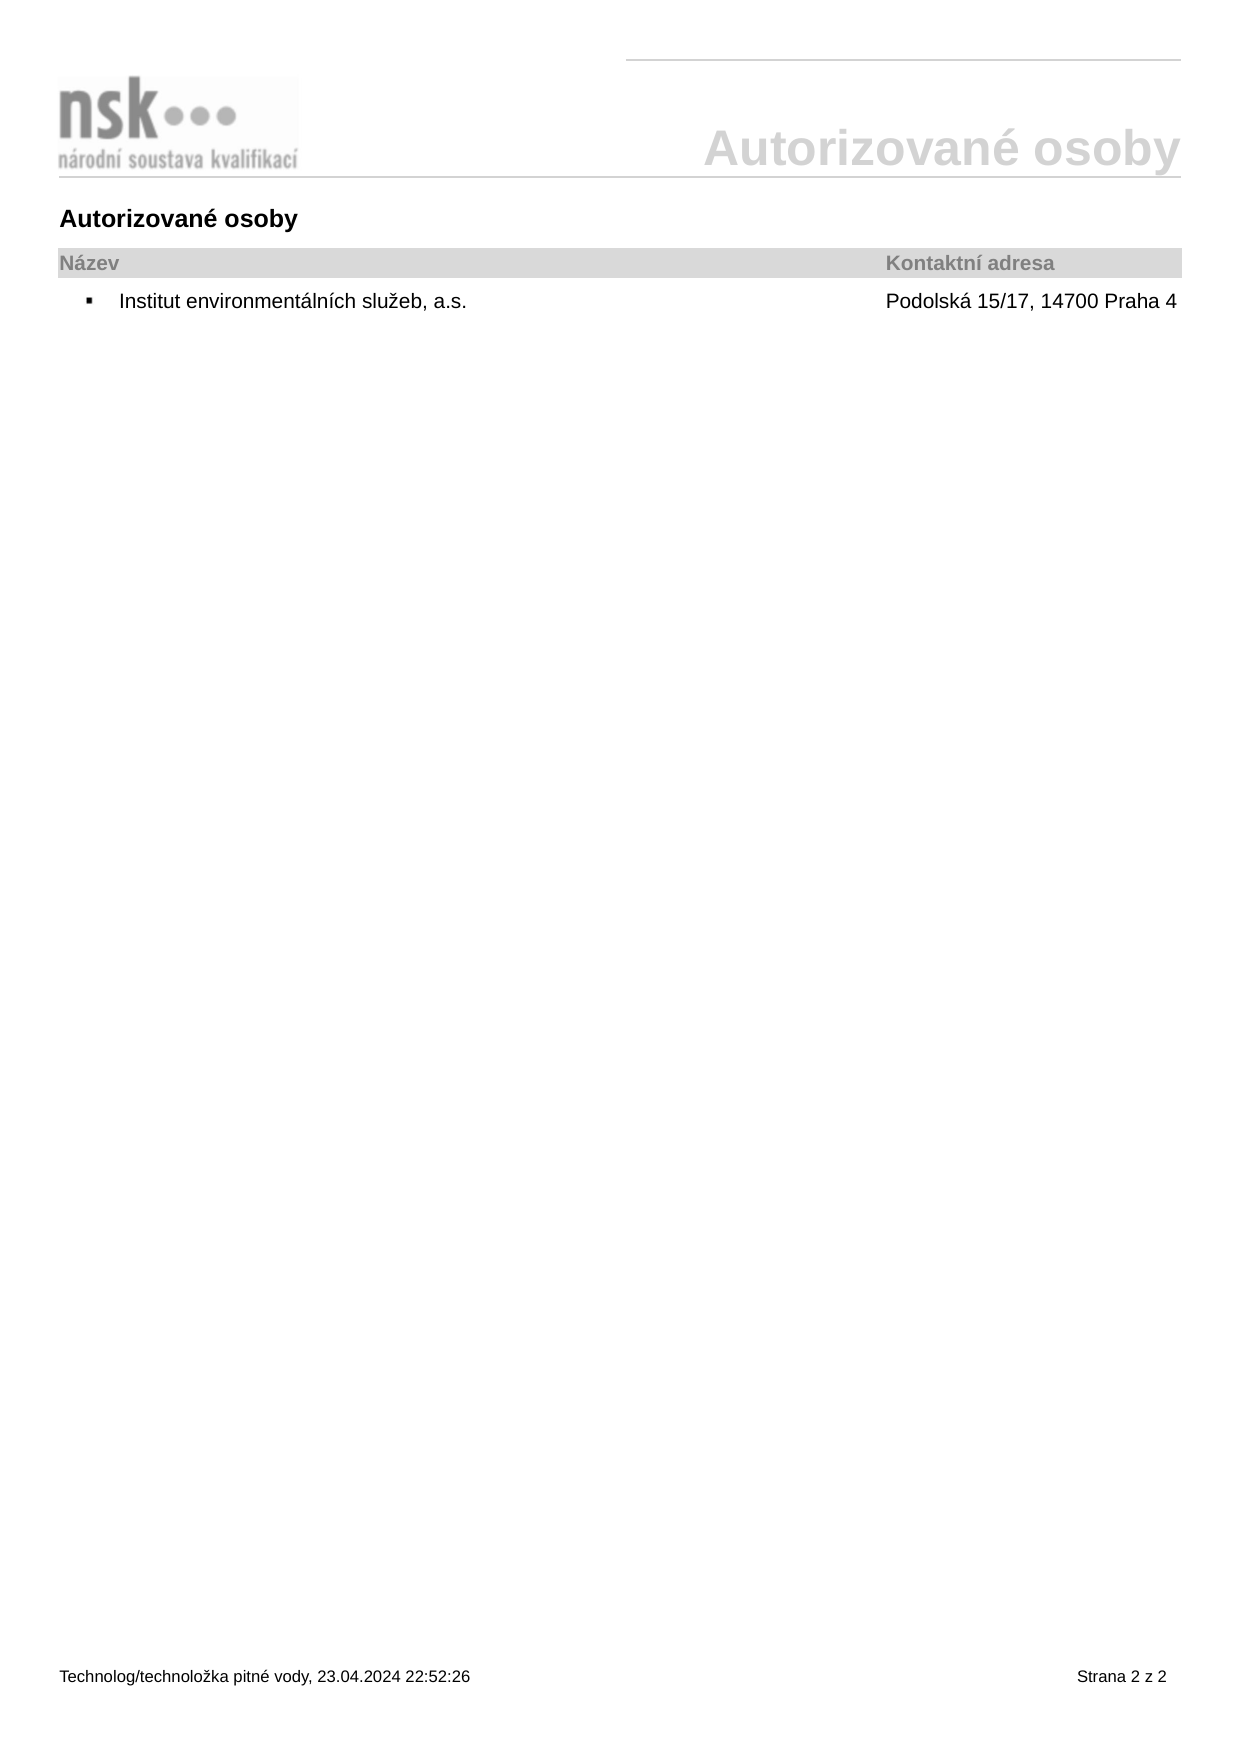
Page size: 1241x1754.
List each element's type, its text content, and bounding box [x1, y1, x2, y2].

table_cell [626, 1436, 860, 1658]
table_cell [618, 236, 626, 248]
table_cell [1167, 314, 1181, 614]
table_cell [1167, 194, 1181, 200]
table_cell [860, 236, 886, 248]
table_cell [618, 278, 626, 289]
table_cell Podolská 15/17, 14700 Praha 4 [886, 289, 1181, 314]
table_cell [626, 278, 860, 289]
table_cell [481, 914, 617, 1214]
table_cell [626, 314, 860, 614]
table_cell [626, 1214, 860, 1436]
table_cell [618, 1214, 626, 1436]
table_cell [886, 314, 1167, 614]
table_cell [626, 236, 860, 248]
table_cell [481, 194, 617, 200]
table_cell [886, 1214, 1167, 1436]
picture [59, 288, 119, 313]
table_cell [1167, 1436, 1181, 1658]
table_cell [481, 614, 617, 914]
table_cell [618, 170, 626, 176]
table_cell [618, 614, 626, 914]
table_cell [1167, 236, 1181, 248]
table_cell [886, 236, 1167, 248]
table_cell [860, 314, 886, 614]
table_cell [59, 171, 119, 176]
table_cell [119, 614, 481, 914]
table_cell Autorizované osoby [626, 61, 1181, 176]
table_cell [1167, 278, 1181, 289]
table_cell [59, 614, 119, 914]
table_cell [59, 178, 1181, 194]
picture [57, 59, 619, 171]
table_cell [886, 1436, 1167, 1658]
table_cell [59, 914, 119, 1214]
table_cell [860, 278, 886, 289]
table_cell [626, 914, 860, 1214]
table_cell [59, 1214, 119, 1436]
table_cell [119, 1436, 481, 1658]
table_cell [119, 194, 481, 200]
table_cell Technolog/technoložka pitné vody, 23.04.2024 22:52:26 [59, 1658, 860, 1694]
table_cell [481, 171, 617, 176]
table_cell [1167, 1658, 1181, 1694]
table_cell [886, 194, 1167, 200]
table_cell [626, 614, 860, 914]
table_cell [59, 236, 119, 248]
table_cell [860, 194, 886, 200]
table_cell [860, 1214, 886, 1436]
table_cell [860, 614, 886, 914]
table_cell [860, 914, 886, 1214]
table_cell Autorizované osoby [59, 200, 1181, 236]
table_cell [481, 1436, 617, 1658]
table_cell [886, 914, 1167, 1214]
table_cell Institut environmentálních služeb, a.s. [119, 289, 886, 314]
table_cell [59, 314, 119, 614]
table_cell [119, 236, 481, 248]
table_cell [860, 1436, 886, 1658]
table_cell [59, 278, 119, 288]
table_cell [626, 194, 860, 200]
table_cell [481, 1214, 617, 1436]
table_cell [59, 194, 119, 200]
table_cell [618, 914, 626, 1214]
table_cell [618, 314, 626, 614]
table_cell [119, 1214, 481, 1436]
table_cell [1167, 1214, 1181, 1436]
table_cell [119, 171, 481, 176]
table_cell [618, 194, 626, 200]
table_cell [59, 1436, 119, 1658]
table_cell [886, 614, 1167, 914]
table_cell [1167, 914, 1181, 1214]
table_cell Kontaktní adresa [886, 250, 1180, 277]
table_cell Název [60, 250, 885, 277]
table_cell [119, 314, 481, 614]
table_cell [119, 914, 481, 1214]
table_cell [886, 278, 1167, 289]
table_cell [481, 236, 617, 248]
table_cell Strana 2 z 2 [860, 1658, 1167, 1694]
table_cell [481, 278, 617, 289]
table_cell [119, 278, 481, 289]
table_cell [618, 1436, 626, 1658]
table_cell [1167, 614, 1181, 914]
table_cell [481, 314, 617, 614]
table_cell [619, 59, 626, 170]
